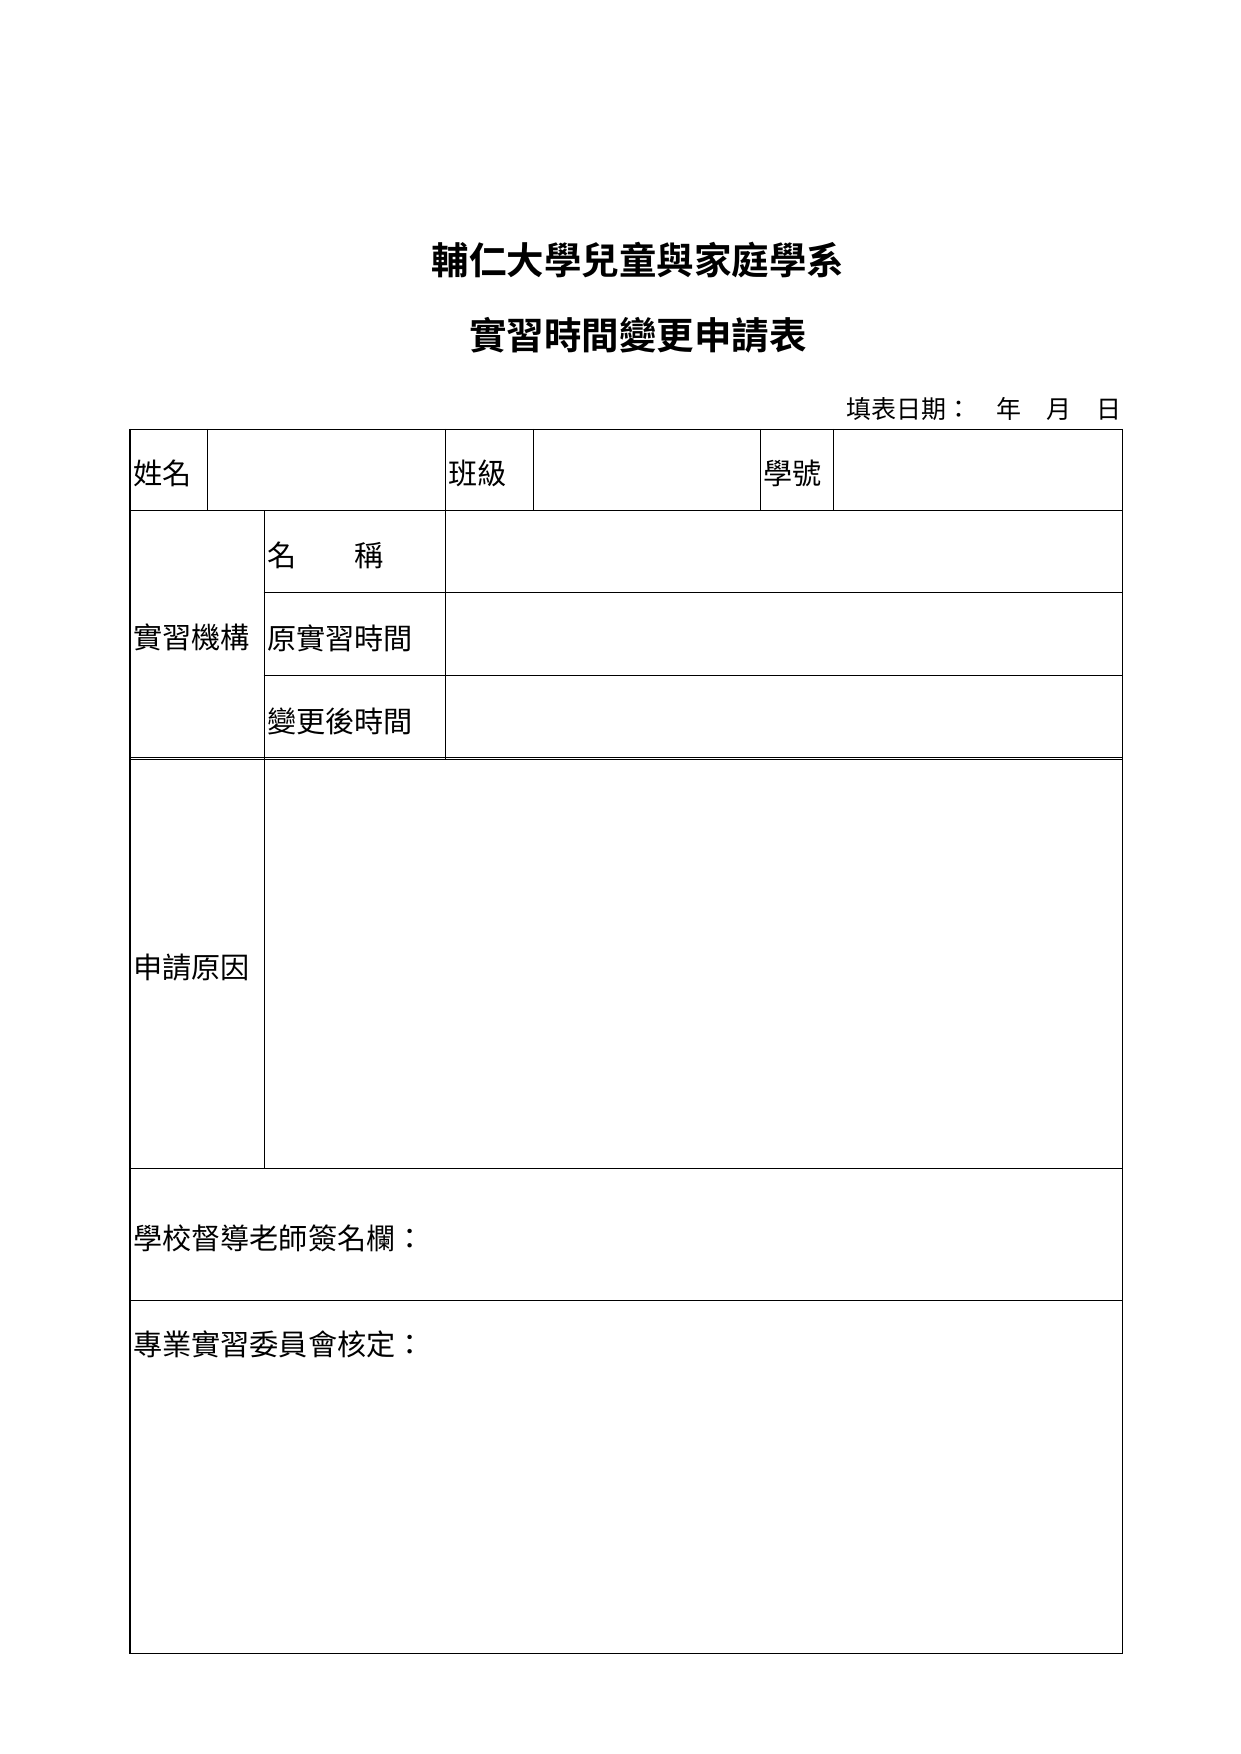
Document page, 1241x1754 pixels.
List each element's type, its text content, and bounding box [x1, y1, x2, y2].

table_cell 變更後時間 [265, 676, 445, 757]
table_header 姓名 [131, 430, 207, 510]
table_cell [265, 760, 1122, 1168]
text 輔仁大學兒童與家庭學系 [130, 216, 1146, 279]
table_cell 名 稱 [265, 511, 445, 592]
table_cell 申請原因 [131, 760, 264, 1168]
table_cell 原實習時間 [265, 593, 445, 674]
table_cell [446, 593, 1122, 674]
table_header 學號 [761, 430, 833, 510]
table_cell 實習機構 [131, 511, 264, 757]
table_header [208, 430, 445, 510]
table_header 班級 [446, 430, 533, 510]
table_cell [446, 676, 1122, 757]
table_cell 專業實習委員會核定： [131, 1301, 1122, 1652]
table_header [534, 430, 760, 510]
table_cell [446, 511, 1122, 592]
table_header [834, 430, 1122, 510]
text 實習時間變更申請表 [130, 291, 1146, 354]
table_cell 學校督導老師簽名欄： [131, 1169, 1122, 1300]
text 填表日期： 年 月 日 [130, 366, 1121, 429]
